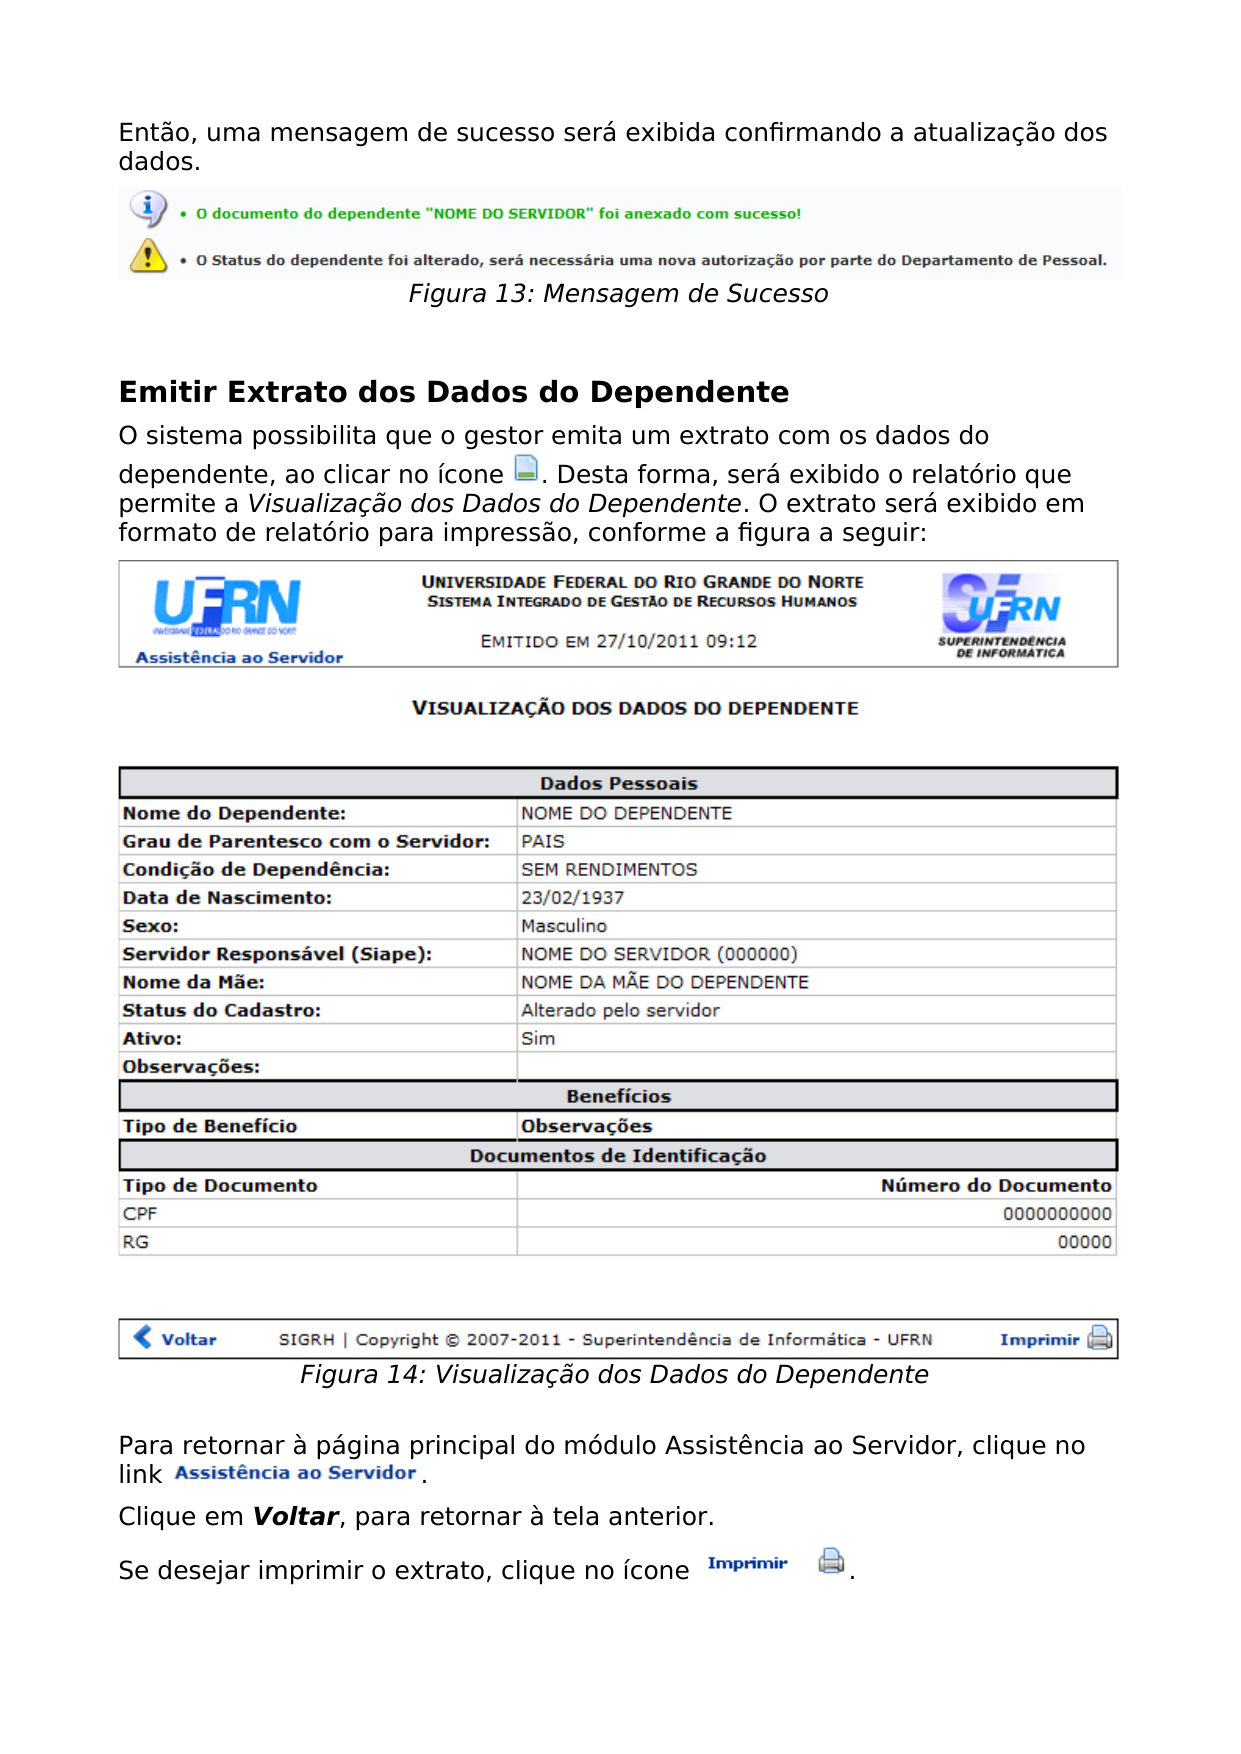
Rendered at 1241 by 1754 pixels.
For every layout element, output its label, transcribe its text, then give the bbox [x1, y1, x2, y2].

text O sistema possibilita que o gestor emita um extrato com os dados do dependente, ao clicar no ícone . Desta forma, será exibido o relatório que permite a Visualização dos Dados do Dependente. O extrato será exibido em formato de relatório para impressão, conforme a figura a seguir: [118, 421, 1122, 548]
picture [118, 560, 1122, 1361]
text Clique em Voltar, para retornar à tela anterior. [118, 1502, 1122, 1531]
text Se desejar imprimir o extrato, clique no ícone . [118, 1544, 1122, 1586]
text Figura 13: Mensagem de Sucesso [118, 280, 1122, 308]
text Figura 14: Visualização dos Dados do Dependente [118, 1361, 1122, 1389]
picture [698, 1543, 849, 1580]
subtitle Emitir Extrato dos Dados do Dependente [118, 375, 1122, 409]
picture [170, 1460, 421, 1484]
picture [118, 188, 1123, 280]
text Para retornar à página principal do módulo Assistência ao Servidor, clique no link . [118, 1431, 1122, 1489]
text Então, uma mensagem de sucesso será exibida confirmando a atualização dos dados. [118, 118, 1122, 176]
picture [512, 450, 541, 484]
